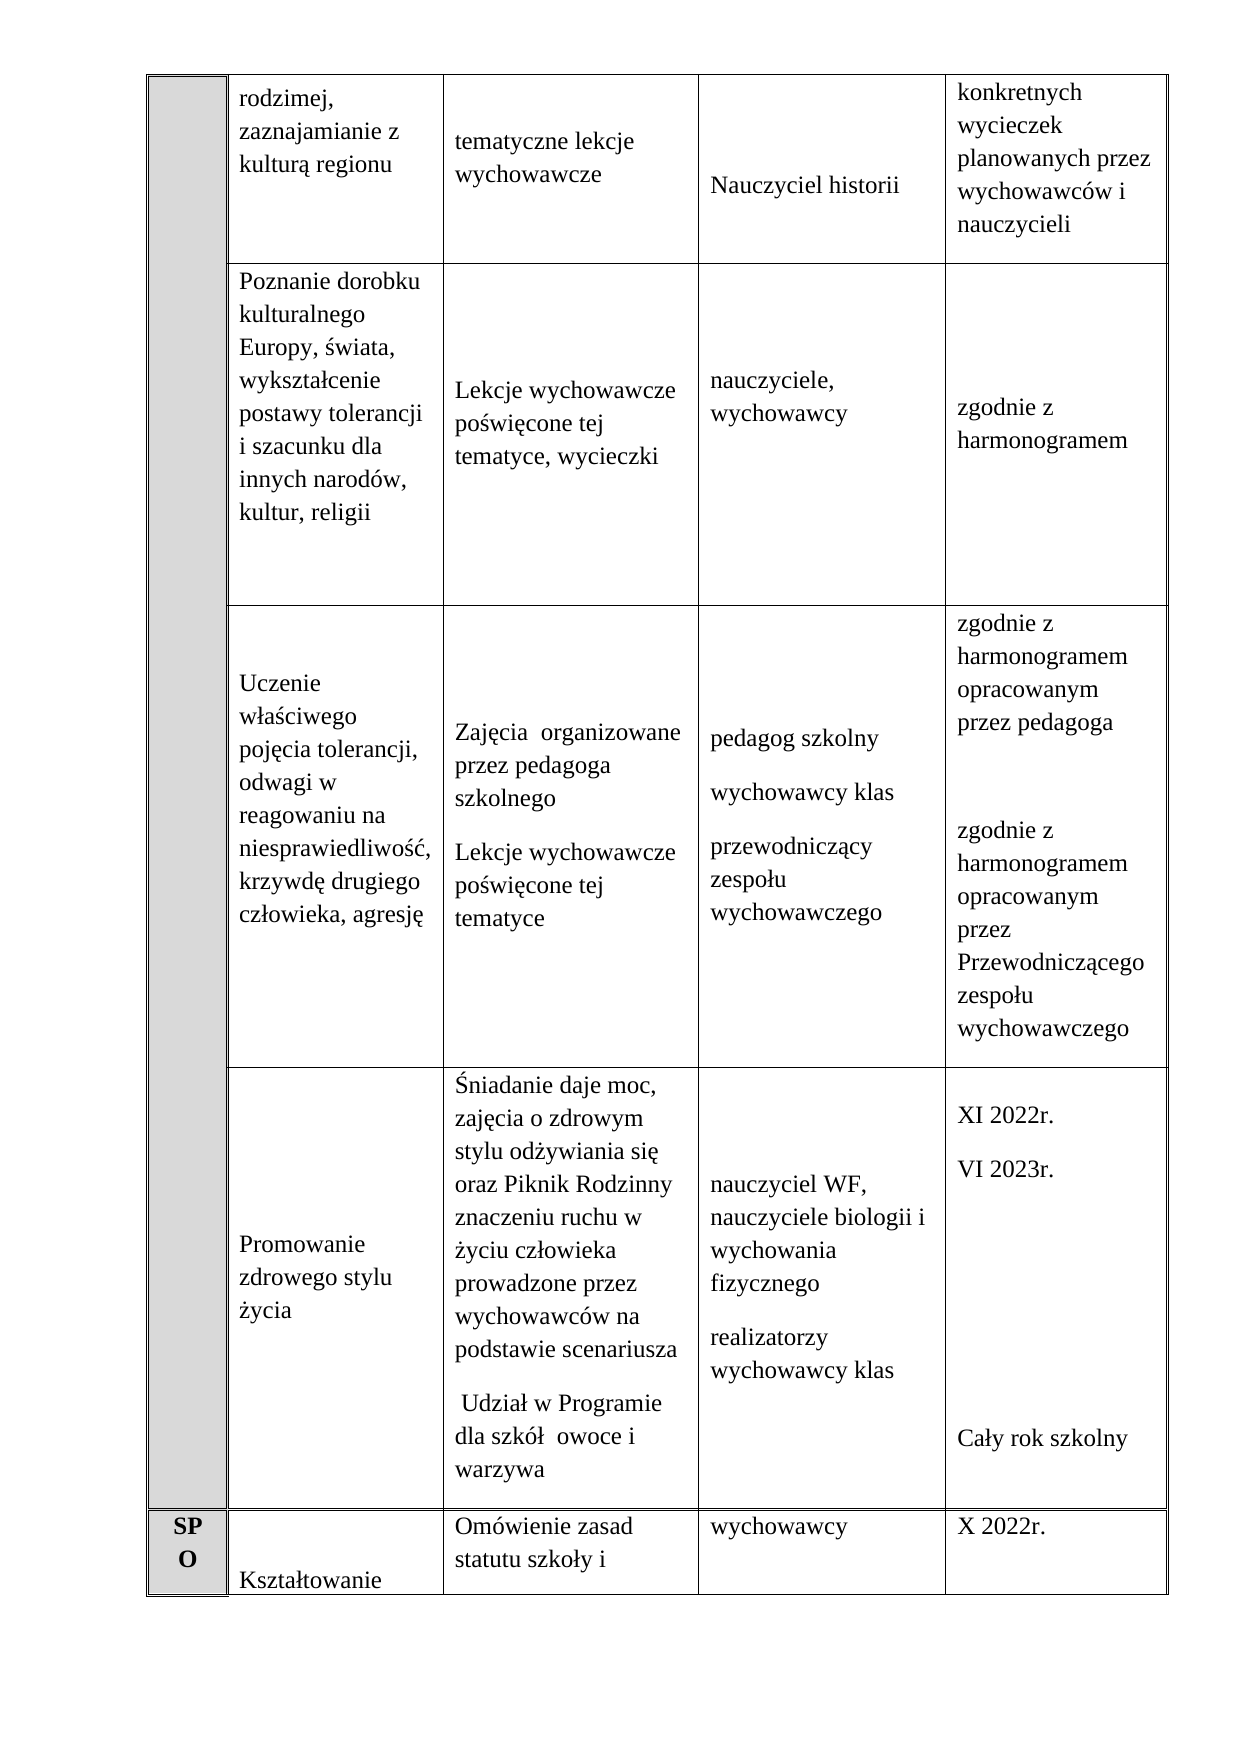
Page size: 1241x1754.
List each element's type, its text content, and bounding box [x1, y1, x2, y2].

table_cell zgodnie z harmonogramem [946, 264, 1166, 605]
table_cell Kształtowanie [229, 1511, 443, 1593]
table_cell Lekcje wychowawcze poświęcone tej tematyce, wycieczki [444, 264, 698, 605]
table_cell Zajęcia organizowane przez pedagoga szkolnego Lekcje wychowawcze poświęcone tej tematyce [444, 606, 698, 1067]
table_cell X 2022r. [946, 1511, 1166, 1593]
table_cell wychowawcy [699, 1511, 945, 1593]
table_cell Poznanie dorobku kulturalnego Europy, świata, wykształcenie postawy tolerancji i szacunku dla innych narodów, kultur, religii [229, 264, 443, 605]
table_cell Uczenie właściwego pojęcia tolerancji, odwagi w reagowaniu na niesprawiedliwość, krzywdę drugiego człowieka, agresję [229, 606, 443, 1067]
table_cell tematyczne lekcje wychowawcze [444, 75, 698, 263]
table_cell SPO [149, 1511, 226, 1593]
table_cell Omówienie zasad statutu szkoły i [444, 1511, 698, 1593]
table_cell [149, 77, 226, 1508]
table_cell pedagog szkolny wychowawcy klas przewodniczący zespołu wychowawczego [699, 606, 945, 1067]
table_cell Śniadanie daje moc, zajęcia o zdrowym stylu odżywiania się oraz Piknik Rodzinny znaczeniu ruchu w życiu człowieka prowadzone przez wychowawców na podstawie scenariusza Udział w Programie dla szkół owoce i warzywa [444, 1068, 698, 1508]
table_cell Promowanie zdrowego stylu życia [229, 1068, 443, 1508]
table_cell nauczyciel WF, nauczyciele biologii i wychowania fizycznego realizatorzy wychowawcy klas [699, 1068, 945, 1508]
table_cell XI 2022r. VI 2023r. Cały rok szkolny [946, 1068, 1166, 1508]
table_cell nauczyciele, wychowawcy [699, 264, 945, 605]
table_cell rodzimej, zaznajamianie z kulturą regionu [229, 75, 443, 263]
table_cell konkretnych wycieczek planowanych przez wychowawców i nauczycieli [946, 75, 1166, 263]
table_cell Nauczyciel historii [699, 75, 945, 263]
table_cell zgodnie z harmonogramem opracowanym przez pedagoga zgodnie z harmonogramem opracowanym przez Przewodniczącego zespołu wychowawczego [946, 606, 1166, 1067]
